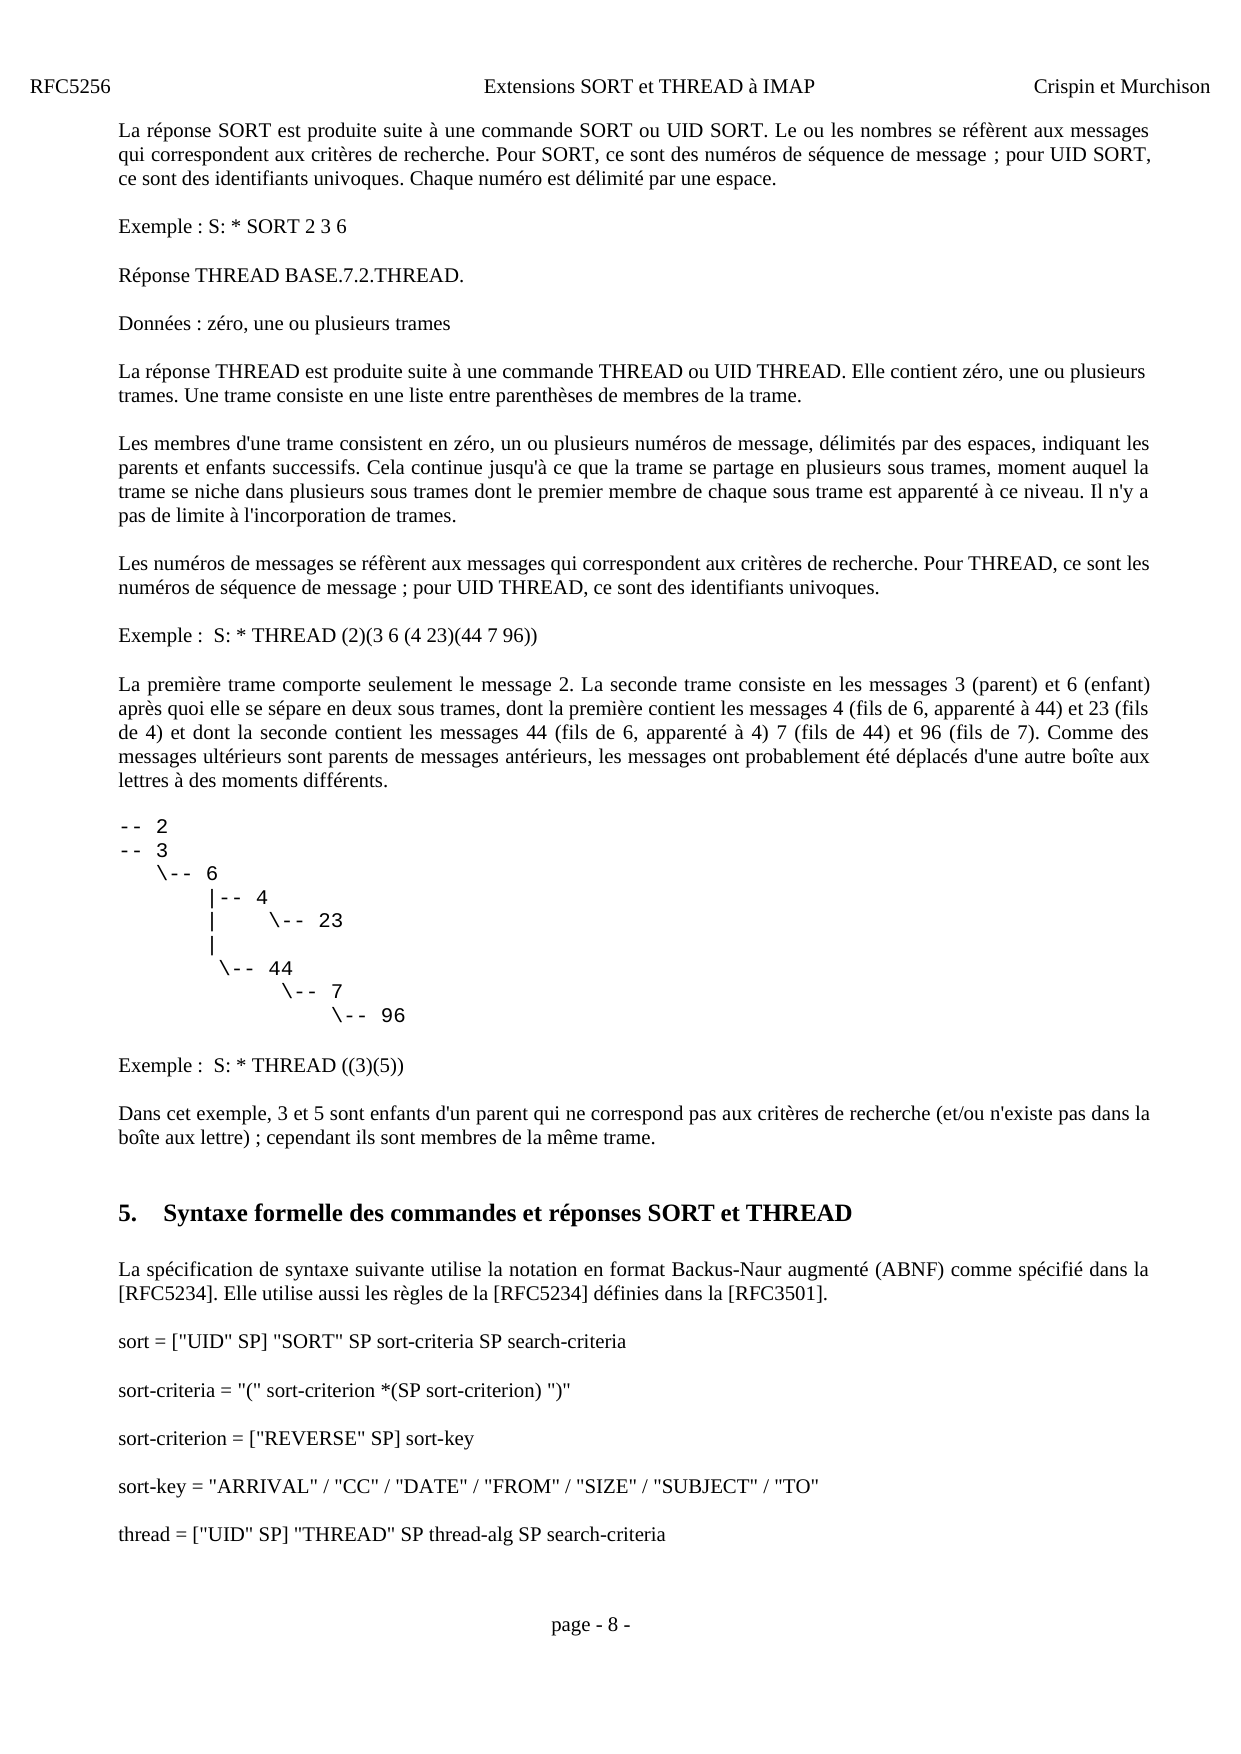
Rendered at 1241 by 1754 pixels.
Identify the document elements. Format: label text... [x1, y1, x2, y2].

text Réponse THREAD BASE.7.2.THREAD. [118, 262, 1152, 287]
text Dans cet exemple, 3 et 5 sont enfants d'un parent qui ne correspond pas aux critères de recherche (et/ou n'existe pas dans la boîte aux lettre) ; cependant ils sont membres de la même trame. [118, 1101, 1152, 1149]
text thread = ["UID" SP] "THREAD" SP thread-alg SP search-criteria [118, 1522, 1152, 1546]
text -- 3 [118, 839, 1152, 863]
text sort = ["UID" SP] "SORT" SP sort-criteria SP search-criteria [118, 1329, 1152, 1353]
text Données : zéro, une ou plusieurs trames [118, 311, 1152, 335]
text La spécification de syntaxe suivante utilise la notation en format Backus-Naur augmenté (ABNF) comme spécifié dans la [RFC5234]. Elle utilise aussi les règles de la [RFC5234] définies dans la [RFC3501]. [118, 1257, 1152, 1305]
text \-- 7 [118, 981, 1152, 1005]
text sort-criteria = "(" sort-criterion *(SP sort-criterion) ")" [118, 1377, 1152, 1402]
text La réponse THREAD est produite suite à une commande THREAD ou UID THREAD. Elle contient zéro, une ou plusieurs trames. Une trame consiste en une liste entre parenthèses de membres de la trame. [118, 359, 1152, 407]
text La première trame comporte seulement le message 2. La seconde trame consiste en les messages 3 (parent) et 6 (enfant) après quoi elle se sépare en deux sous trames, dont la première contient les messages 4 (fils de 6, apparenté à 44) et 23 (fils de 4) et dont la seconde contient les messages 44 (fils de 6, apparenté à 4) 7 (fils de 44) et 96 (fils de 7). Comme des messages ultérieurs sont parents de messages antérieurs, les messages ont probablement été déplacés d'une autre boîte aux lettres à des moments différents. [118, 672, 1152, 792]
text \-- 44 [118, 958, 1152, 981]
text \-- 6 [118, 863, 1152, 887]
text Exemple : S: * THREAD (2)(3 6 (4 23)(44 7 96)) [118, 623, 1152, 647]
text | [118, 934, 1152, 958]
text La réponse SORT est produite suite à une commande SORT ou UID SORT. Le ou les nombres se réfèrent aux messages qui correspondent aux critères de recherche. Pour SORT, ce sont des numéros de séquence de message ; pour UID SORT, ce sont des identifiants univoques. Chaque numéro est délimité par une espace. [118, 118, 1152, 190]
text |-- 4 [118, 887, 1152, 911]
text Exemple : S: * SORT 2 3 6 [118, 214, 1152, 238]
text Exemple : S: * THREAD ((3)(5)) [118, 1053, 1152, 1077]
text -- 2 [118, 816, 1152, 839]
text Les numéros de messages se réfèrent aux messages qui correspondent aux critères de recherche. Pour THREAD, ce sont les numéros de séquence de message ; pour UID THREAD, ce sont des identifiants univoques. [118, 551, 1152, 599]
text sort-criterion = ["REVERSE" SP] sort-key [118, 1426, 1152, 1450]
subtitle 5. Syntaxe formelle des commandes et réponses SORT et THREAD [118, 1198, 1152, 1227]
text Les membres d'une trame consistent en zéro, un ou plusieurs numéros de message, délimités par des espaces, indiquant les parents et enfants successifs. Cela continue jusqu'à ce que la trame se partage en plusieurs sous trames, moment auquel la trame se niche dans plusieurs sous trames dont le premier membre de chaque sous trame est apparenté à ce niveau. Il n'y a pas de limite à l'incorporation de trames. [118, 431, 1152, 527]
text | \-- 23 [118, 911, 1152, 934]
text \-- 96 [118, 1005, 1152, 1029]
text sort-key = "ARRIVAL" / "CC" / "DATE" / "FROM" / "SIZE" / "SUBJECT" / "TO" [118, 1474, 1152, 1498]
